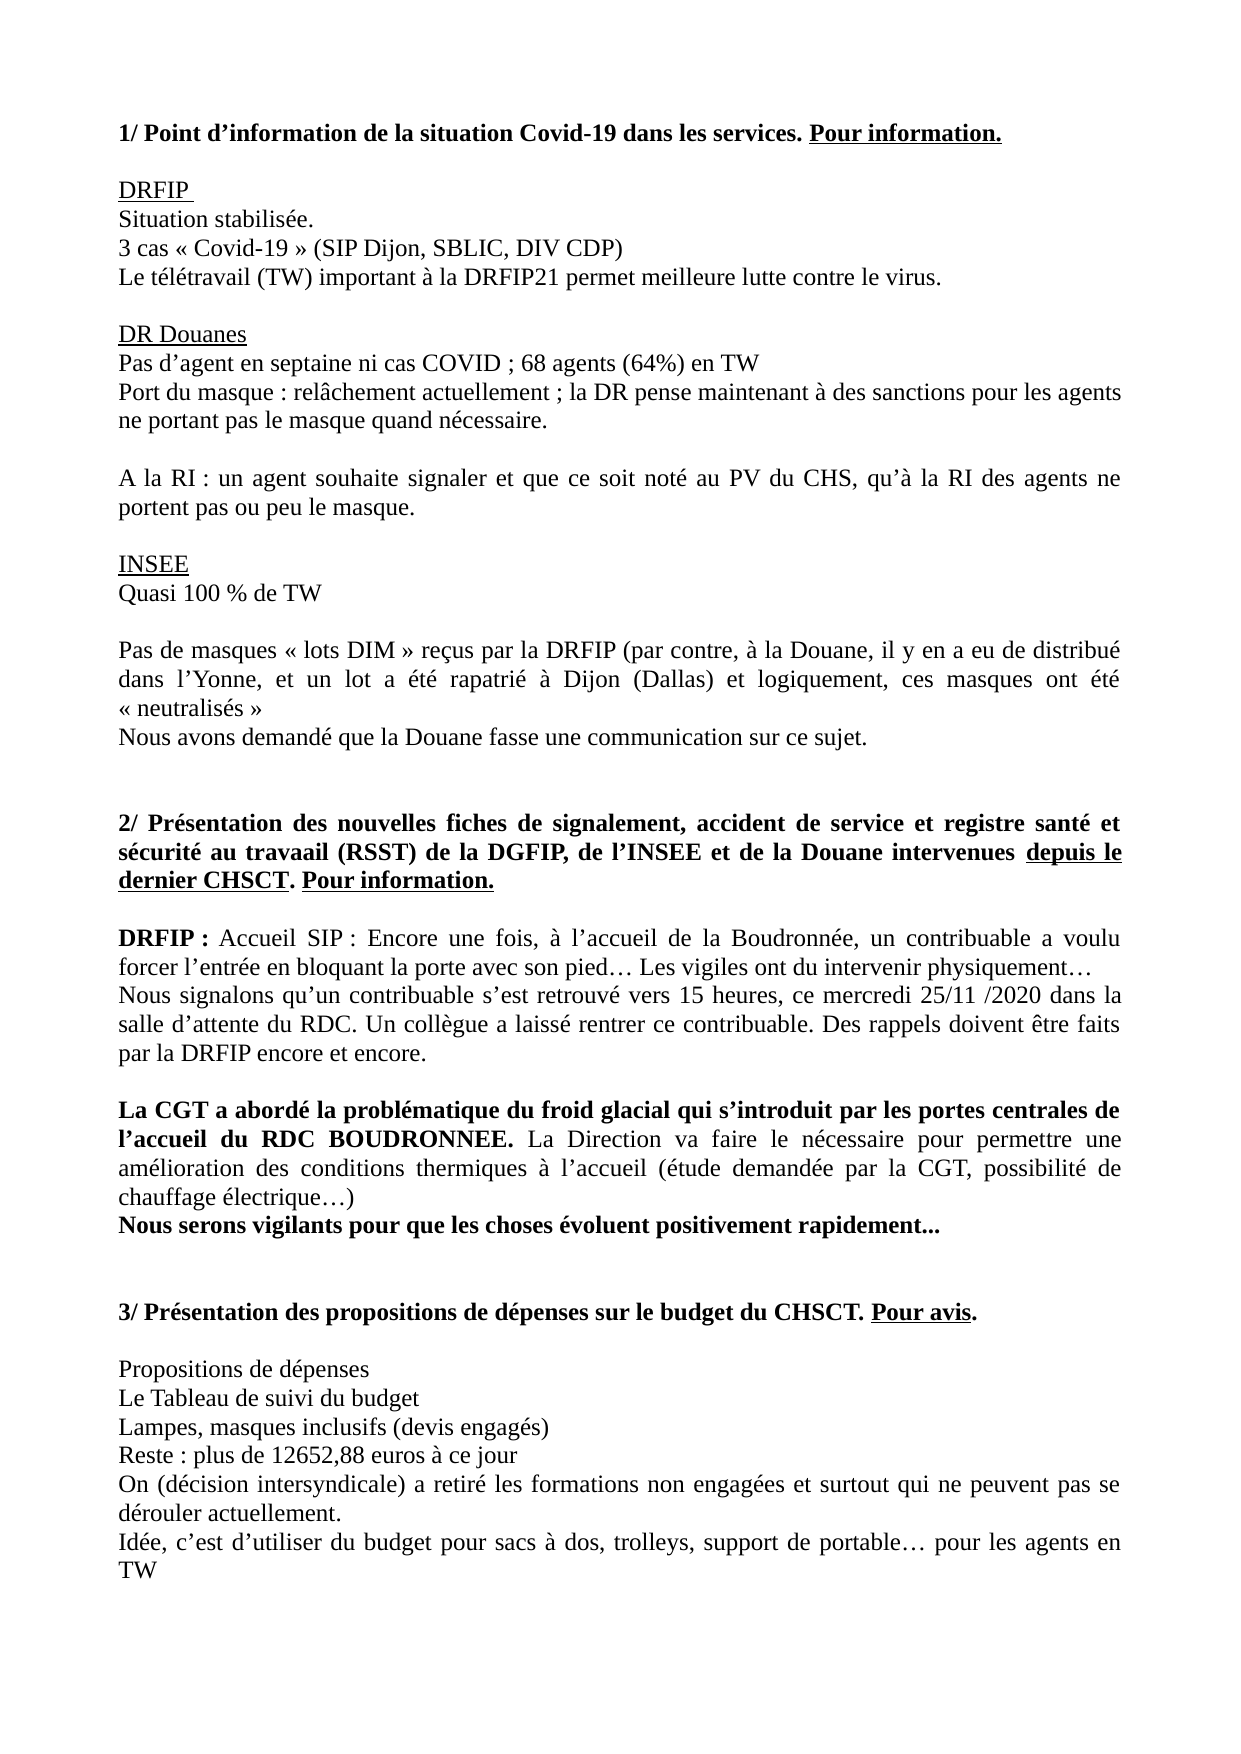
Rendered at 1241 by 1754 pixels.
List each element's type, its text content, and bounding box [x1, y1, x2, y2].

text On (décision intersyndicale) a retiré les formations non engagées et surtout qui ne peuvent pas se dérouler actuellement. [118, 1469, 1122, 1527]
text La CGT a abordé la problématique du froid glacial qui s’introduit par les portes centrales de l’accueil du RDC BOUDRONNEE. La Direction va faire le nécessaire pour permettre une amélioration des conditions thermiques à l’accueil (étude demandée par la CGT, possibilité de chauffage électrique…) [118, 1096, 1122, 1211]
text Port du masque : relâchement actuellement ; la DR pense maintenant à des sanctions pour les agents ne portant pas le masque quand nécessaire. [118, 377, 1122, 434]
text Le Tableau de suivi du budget [118, 1383, 1122, 1412]
text Quasi 100 % de TW [118, 578, 1122, 607]
text Nous serons vigilants pour que les choses évoluent positivement rapidement... [118, 1211, 1122, 1239]
text Reste : plus de 12652,88 euros à ce jour [118, 1441, 1122, 1469]
text DRFIP [118, 176, 1122, 204]
text Pas de masques « lots DIM » reçus par la DRFIP (par contre, à la Douane, il y en a eu de distribué dans l’Yonne, et un lot a été rapatrié à Dijon (Dallas) et logiquement, ces masques ont été « neutralisés » [118, 636, 1122, 722]
text INSEE [118, 549, 1122, 578]
text 2/ Présentation des nouvelles fiches de signalement, accident de service et registre santé et sécurité au travaail (RSST) de la DGFIP, de l’INSEE et de la Douane intervenues depuis le dernier CHSCT. Pour information. [118, 808, 1122, 894]
text 3 cas « Covid-19 » (SIP Dijon, SBLIC, DIV CDP) [118, 233, 1122, 262]
text Pas d’agent en septaine ni cas COVID ; 68 agents (64%) en TW [118, 348, 1122, 377]
text A la RI : un agent souhaite signaler et que ce soit noté au PV du CHS, qu’à la RI des agents ne portent pas ou peu le masque. [118, 463, 1122, 521]
text Lampes, masques inclusifs (devis engagés) [118, 1412, 1122, 1441]
text Propositions de dépenses [118, 1354, 1122, 1383]
text 3/ Présentation des propositions de dépenses sur le budget du CHSCT. Pour avis. [118, 1297, 1122, 1326]
text Le télétravail (TW) important à la DRFIP21 permet meilleure lutte contre le virus. [118, 262, 1122, 291]
text DR Douanes [118, 319, 1122, 348]
text DRFIP : Accueil SIP : Encore une fois, à l’accueil de la Boudronnée, un contribuable a voulu forcer l’entrée en bloquant la porte avec son pied… Les vigiles ont du intervenir physiquement… [118, 923, 1122, 981]
text Situation stabilisée. [118, 204, 1122, 233]
text 1/ Point d’information de la situation Covid-19 dans les services. Pour information. [118, 118, 1122, 147]
text Nous signalons qu’un contribuable s’est retrouvé vers 15 heures, ce mercredi 25/11 /2020 dans la salle d’attente du RDC. Un collègue a laissé rentrer ce contribuable. Des rappels doivent être faits par la DRFIP encore et encore. [118, 981, 1122, 1067]
text Idée, c’est d’utiliser du budget pour sacs à dos, trolleys, support de portable… pour les agents en TW [118, 1527, 1122, 1584]
text Nous avons demandé que la Douane fasse une communication sur ce sujet. [118, 722, 1122, 751]
